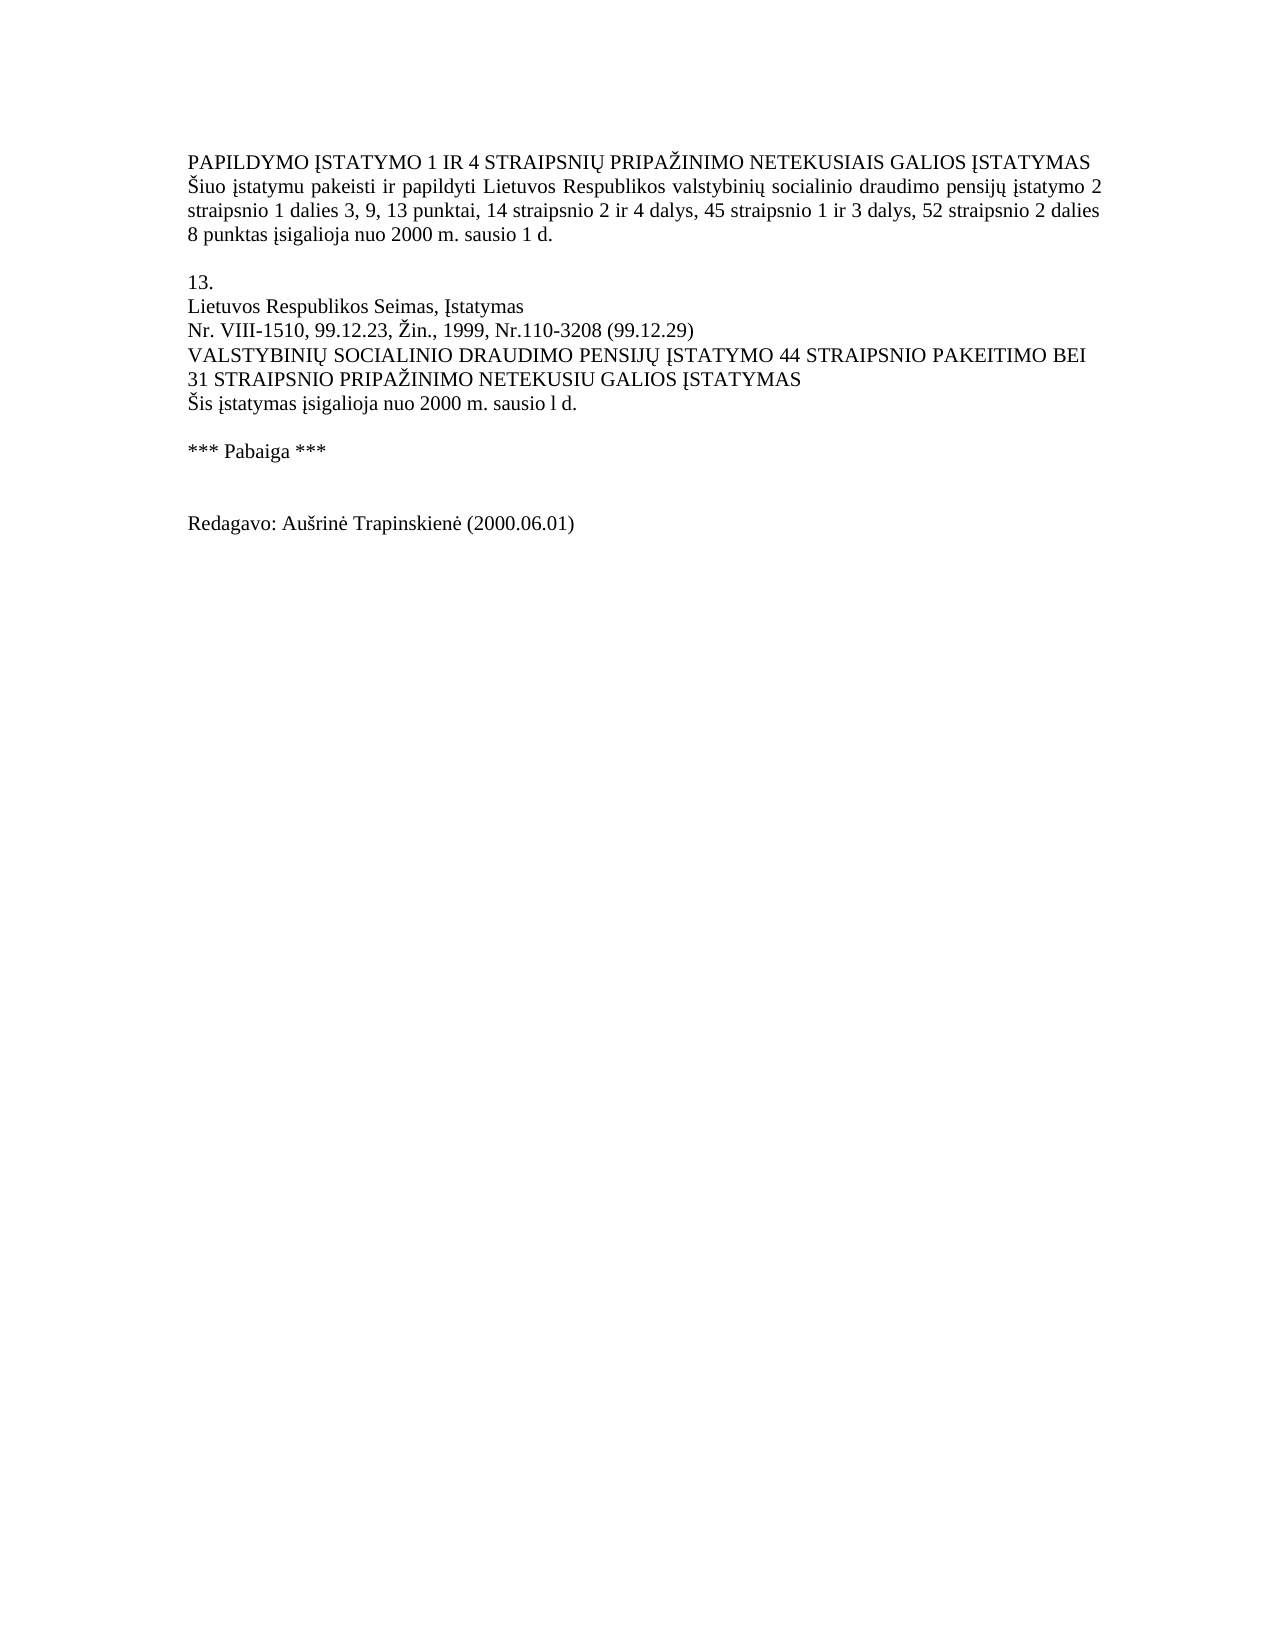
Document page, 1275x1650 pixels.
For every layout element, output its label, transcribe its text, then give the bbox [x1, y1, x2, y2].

text Šiuo įstatymu pakeisti ir papildyti Lietuvos Respublikos valstybinių socialinio draudimo pensijų įstatymo 2 straipsnio 1 dalies 3, 9, 13 punktai, 14 straipsnio 2 ir 4 dalys, 45 straipsnio 1 ir 3 dalys, 52 straipsnio 2 dalies 8 punktas įsigalioja nuo 2000 m. sausio 1 d. [187, 174, 1103, 246]
text Šis įstatymas įsigalioja nuo 2000 m. sausio l d. [187, 391, 1087, 415]
text Lietuvos Respublikos Seimas, Įstatymas [187, 294, 1087, 318]
text VALSTYBINIŲ SOCIALINIO DRAUDIMO PENSIJŲ ĮSTATYMO 44 STRAIPSNIO PAKEITIMO BEI 31 STRAIPSNIO PRIPAŽINIMO NETEKUSIU GALIOS ĮSTATYMAS [187, 342, 1087, 391]
text PAPILDYMO ĮSTATYMO 1 IR 4 STRAIPSNIŲ PRIPAŽINIMO NETEKUSIAIS GALIOS ĮSTATYMAS [187, 150, 1103, 174]
text 13. [187, 270, 1087, 294]
text *** Pabaiga *** [187, 439, 1087, 463]
text Nr. VIII-1510, 99.12.23, Žin., 1999, Nr.110-3208 (99.12.29) [187, 318, 1087, 342]
text Redagavo: Aušrinė Trapinskienė (2000.06.01) [187, 511, 1087, 535]
